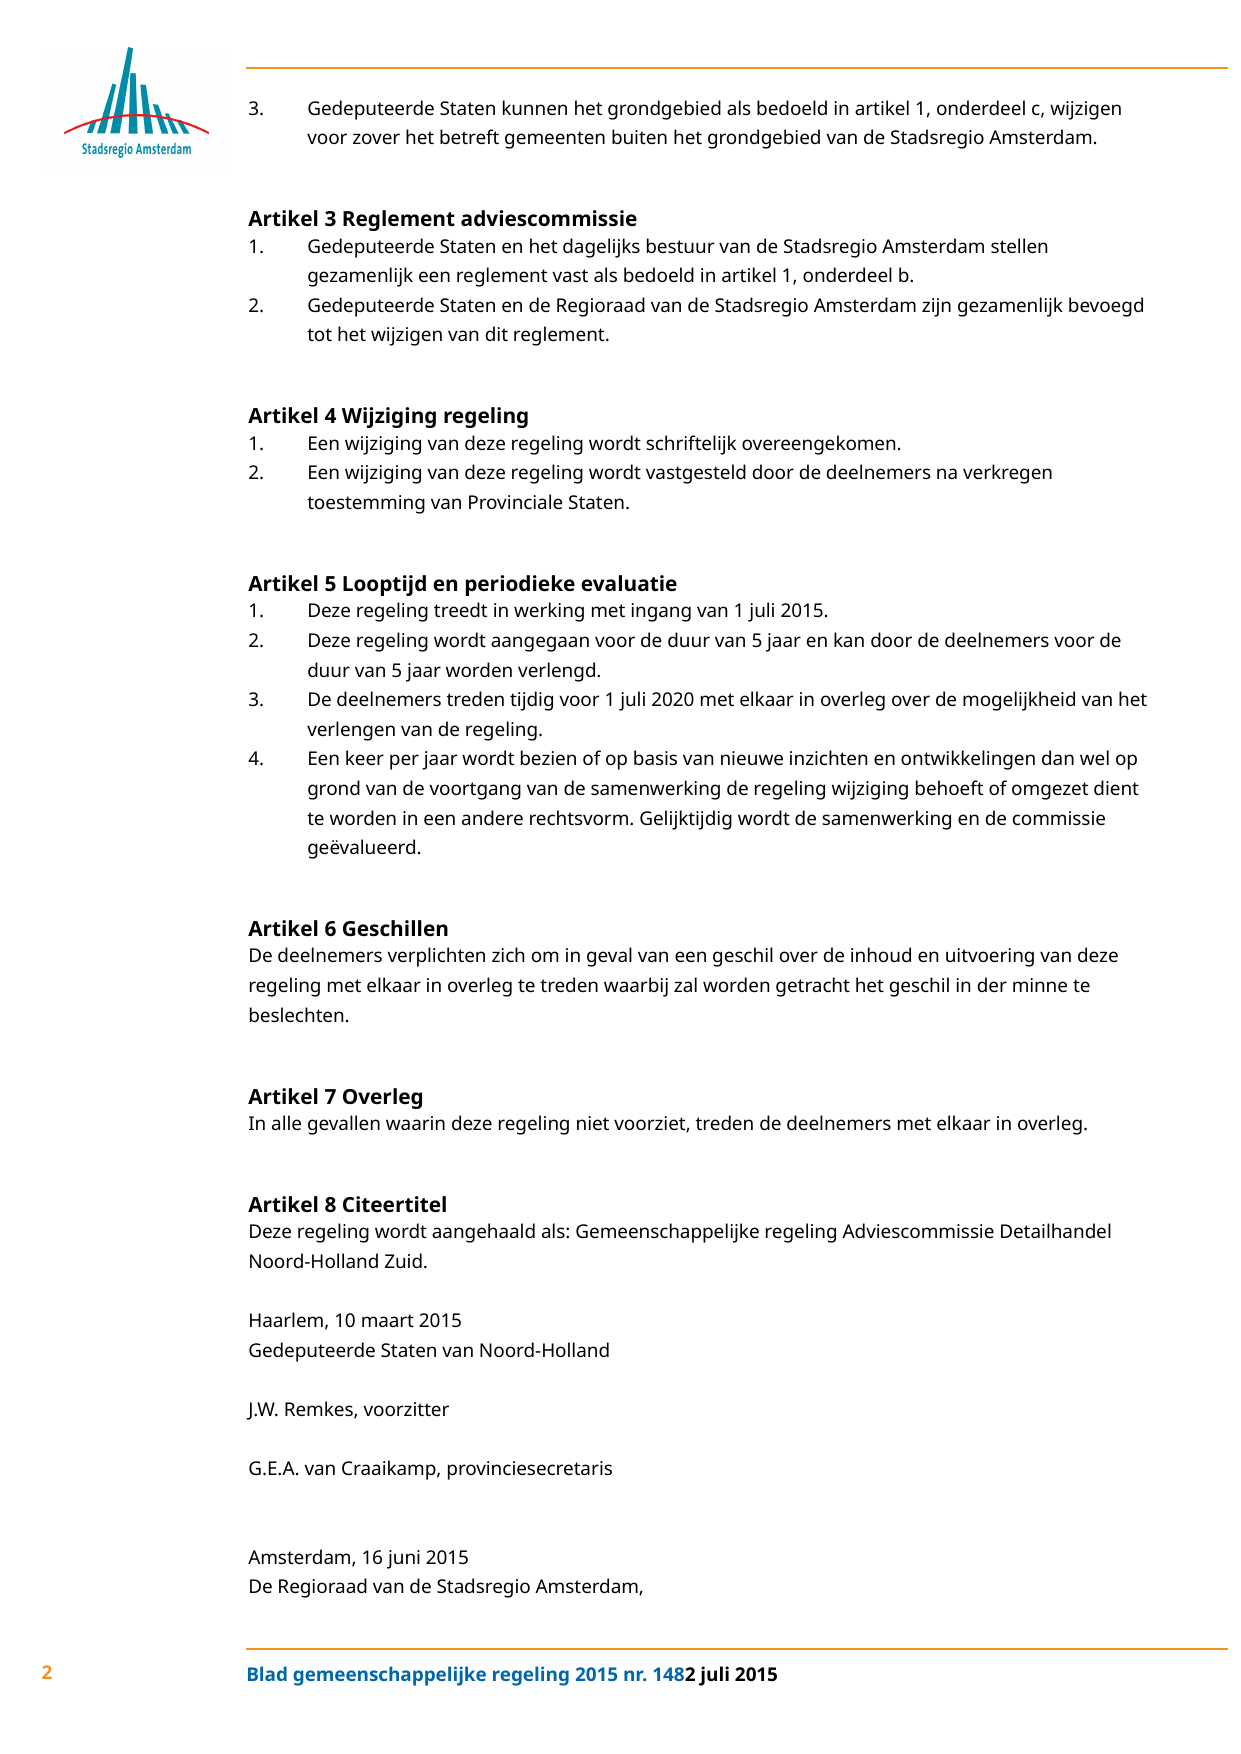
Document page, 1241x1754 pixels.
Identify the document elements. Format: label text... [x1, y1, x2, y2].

text Artikel 5 Looptijd en periodieke evaluatie [248, 569, 1152, 598]
text Deze regeling wordt aangehaald als: Gemeenschappelijke regeling Adviescommissie Detailhandel Noord-Holland Zuid. [248, 1219, 1152, 1274]
text J.W. Remkes, voorzitter [248, 1396, 1152, 1422]
text Haarlem, 10 maart 2015 [248, 1307, 1152, 1333]
text Artikel 6 Geschillen [248, 914, 1152, 943]
picture [41, 47, 231, 172]
list De deelnemers treden tijdig voor 1 juli 2020 met elkaar in overleg over de mogelijkheid van het verlengen van de regeling. [248, 686, 1152, 742]
text Artikel 7 Overleg [248, 1082, 1152, 1110]
text De Regioraad van de Stadsregio Amsterdam, [248, 1574, 1152, 1599]
list Een wijziging van deze regeling wordt vastgesteld door de deelnemers na verkregen toestemming van Provinciale Staten. [248, 459, 1152, 515]
list Een keer per jaar wordt bezien of op basis van nieuwe inzichten en ontwikkelingen dan wel op grond van de voortgang van de samenwerking de regeling wijziging behoeft of omgezet dient te worden in een andere rechtsvorm. Gelijktijdig wordt de samenwerking en de commissie geëvalueerd. [248, 746, 1152, 860]
text Amsterdam, 16 juni 2015 [248, 1544, 1152, 1570]
text G.E.A. van Craaikamp, provinciesecretaris [248, 1455, 1152, 1481]
text Gedeputeerde Staten van Noord-Holland [248, 1337, 1152, 1363]
list Een wijziging van deze regeling wordt schriftelijk overeengekomen. [248, 430, 1152, 456]
text De deelnemers verplichten zich om in geval van een geschil over de inhoud en uitvoering van deze regeling met elkaar in overleg te treden waarbij zal worden getracht het geschil in der minne te beslechten. [248, 943, 1152, 1028]
list Gedeputeerde Staten en de Regioraad van de Stadsregio Amsterdam zijn gezamenlijk bevoegd tot het wijzigen van dit reglement. [248, 292, 1152, 347]
text Artikel 8 Citeertitel [248, 1190, 1152, 1219]
list Deze regeling treedt in werking met ingang van 1 juli 2015. [248, 598, 1152, 623]
text Artikel 4 Wijziging regeling [248, 402, 1152, 430]
list Gedeputeerde Staten kunnen het grondgebied als bedoeld in artikel 1, onderdeel c, wijzigen voor zover het betreft gemeenten buiten het grondgebied van de Stadsregio Amsterdam. [248, 95, 1152, 150]
text In alle gevallen waarin deze regeling niet voorziet, treden de deelnemers met elkaar in overleg. [248, 1110, 1152, 1136]
list Deze regeling wordt aangegaan voor de duur van 5 jaar en kan door de deelnemers voor de duur van 5 jaar worden verlengd. [248, 627, 1152, 682]
text Artikel 3 Reglement adviescommissie [248, 204, 1152, 233]
list Gedeputeerde Staten en het dagelijks bestuur van de Stadsregio Amsterdam stellen gezamenlijk een reglement vast als bedoeld in artikel 1, onderdeel b. [248, 233, 1152, 288]
